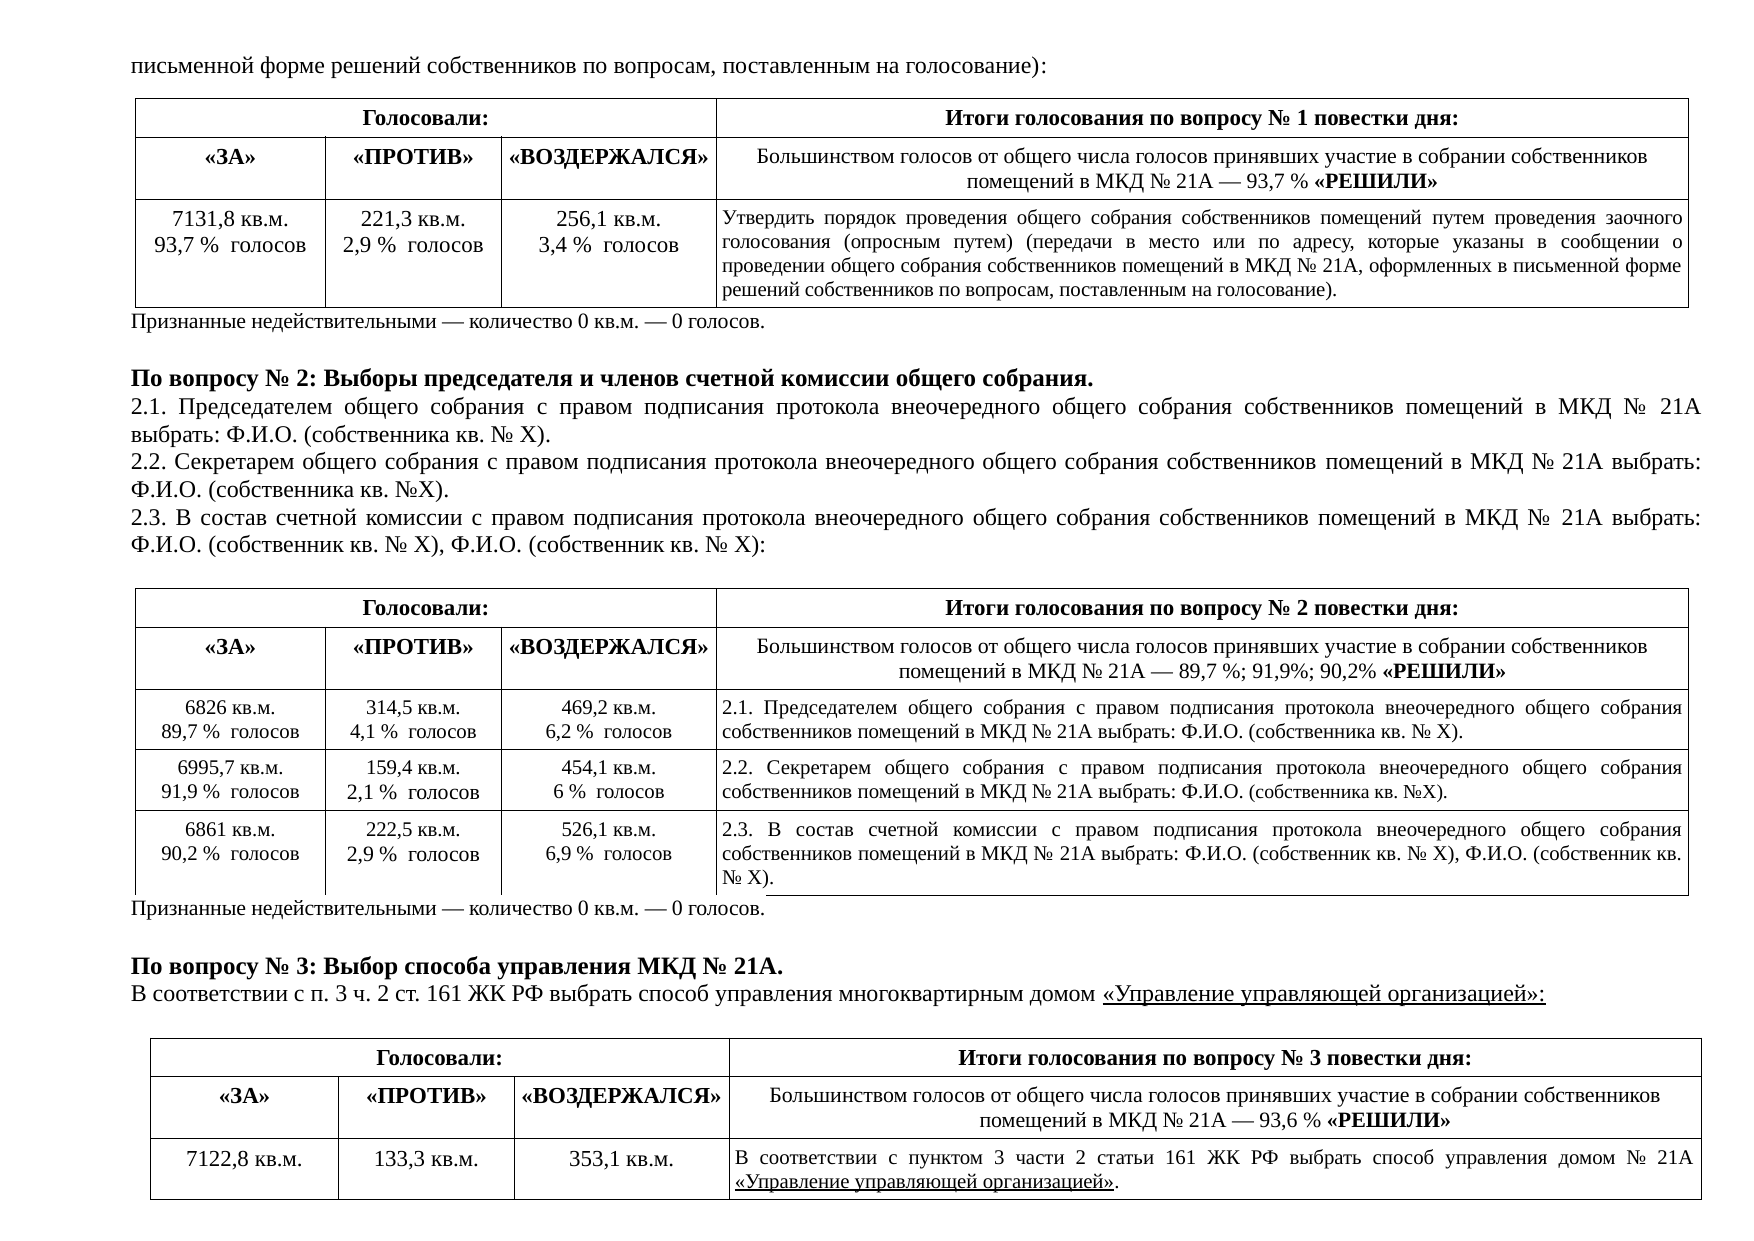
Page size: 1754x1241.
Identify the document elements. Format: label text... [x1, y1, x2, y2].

text 2.2. Секретарем общего собрания с правом подписания протокола внеочередного общего собрания собственников помещений в МКД № 21А выбрать: Ф.И.О. (собственника кв. №Х). [131, 447, 1701, 502]
table_cell 2.1. Председателем общего собрания с правом подписания протокола внеочередного общего собрания собственников помещений в МКД № 21А выбрать: Ф.И.О. (собственника кв. № Х). [717, 690, 1688, 749]
table_cell 221,3 кв.м. 2,9 % голосов [326, 200, 501, 307]
table_cell «ВОЗДЕРЖАЛСЯ» [515, 1077, 729, 1138]
text 2.3. В состав счетной комиссии с правом подписания протокола внеочередного общего собрания собственников помещений в МКД № 21А выбрать: Ф.И.О. (собственник кв. № Х), Ф.И.О. (собственник кв. № Х): [131, 502, 1701, 558]
table_cell «ВОЗДЕРЖАЛСЯ» [502, 628, 716, 689]
table_cell «ЗА» [151, 1077, 338, 1138]
table_cell Большинством голосов от общего числа голосов принявших участие в собрании собственников помещений в МКД № 21А — 89,7 %; 91,9%; 90,2% «РЕШИЛИ» [717, 628, 1688, 689]
table_cell 469,2 кв.м. 6,2 % голосов [502, 690, 716, 749]
table_header Голосовали: [136, 589, 716, 627]
table_header Итоги голосования по вопросу № 3 повестки дня: [730, 1039, 1701, 1076]
table_header Итоги голосования по вопросу № 2 повестки дня: [717, 589, 1688, 627]
table_cell 6826 кв.м. 89,7 % голосов [136, 690, 325, 749]
table_cell «ПРОТИВ» [326, 138, 501, 199]
table_cell 353,1 кв.м. [515, 1139, 729, 1198]
table_cell 6995,7 кв.м. 91,9 % голосов [136, 750, 325, 810]
table_header Итоги голосования по вопросу № 1 повестки дня: [717, 99, 1688, 136]
table_cell «ПРОТИВ» [339, 1077, 514, 1138]
text По вопросу № 3: Выбор способа управления МКД № 21А. [131, 951, 1701, 979]
table_header Голосовали: [136, 99, 716, 136]
table_cell Большинством голосов от общего числа голосов принявших участие в собрании собственников помещений в МКД № 21А — 93,6 % «РЕШИЛИ» [730, 1077, 1701, 1138]
table_cell 454,1 кв.м. 6 % голосов [502, 750, 716, 810]
text 2.1. Председателем общего собрания с правом подписания протокола внеочередного общего собрания собственников помещений в МКД № 21А выбрать: Ф.И.О. (собственника кв. № Х). [131, 392, 1701, 447]
table_cell «ПРОТИВ» [326, 628, 501, 689]
table_cell 159,4 кв.м. 2,1 % голосов [326, 750, 501, 810]
table_cell В соответствии с пунктом 3 части 2 статьи 161 ЖК РФ выбрать способ управления домом № 21А «Управление управляющей организацией». [730, 1139, 1701, 1198]
table_header Голосовали: [151, 1039, 729, 1076]
text письменной форме решений собственников по вопросам, поставленным на голосование): [131, 51, 1701, 79]
text В соответствии с п. 3 ч. 2 ст. 161 ЖК РФ выбрать способ управления многоквартирным домом «Управление управляющей организацией»: [131, 979, 1701, 1007]
table_cell 133,3 кв.м. [339, 1139, 514, 1198]
table_cell «ВОЗДЕРЖАЛСЯ» [502, 138, 716, 199]
table_cell 7131,8 кв.м. 93,7 % голосов [136, 200, 325, 307]
table_cell 222,5 кв.м. 2,9 % голосов [326, 811, 501, 894]
text Признанные недействительными — количество 0 кв.м. — 0 голосов. [131, 895, 1701, 920]
table_cell 526,1 кв.м. 6,9 % голосов [502, 811, 716, 894]
table_cell 6861 кв.м. 90,2 % голосов [136, 811, 325, 894]
table_cell 2.3. В состав счетной комиссии с правом подписания протокола внеочередного общего собрания собственников помещений в МКД № 21А выбрать: Ф.И.О. (собственник кв. № Х), Ф.И.О. (собственник кв. № Х). [717, 811, 1688, 894]
table_cell Утвердить порядок проведения общего собрания собственников помещений путем проведения заочного голосования (опросным путем) (передачи в место или по адресу, которые указаны в сообщении о проведении общего собрания собственников помещений в МКД № 21А, оформленных в письменной форме решений собственников по вопросам, поставленным на голосование). [717, 200, 1688, 307]
table_cell Большинством голосов от общего числа голосов принявших участие в собрании собственников помещений в МКД № 21А — 93,7 % «РЕШИЛИ» [717, 138, 1688, 199]
table_cell «ЗА» [136, 628, 325, 689]
text Признанные недействительными — количество 0 кв.м. — 0 голосов. [131, 308, 1701, 333]
text По вопросу № 2: Выборы председателя и членов счетной комиссии общего собрания. [131, 363, 1701, 392]
table_cell «ЗА» [136, 138, 325, 199]
table_cell 7122,8 кв.м. [151, 1139, 338, 1198]
table_cell 256,1 кв.м. 3,4 % голосов [502, 200, 716, 307]
table_cell 2.2. Секретарем общего собрания с правом подписания протокола внеочередного общего собрания собственников помещений в МКД № 21А выбрать: Ф.И.О. (собственника кв. №Х). [717, 750, 1688, 810]
table_cell 314,5 кв.м. 4,1 % голосов [326, 690, 501, 749]
